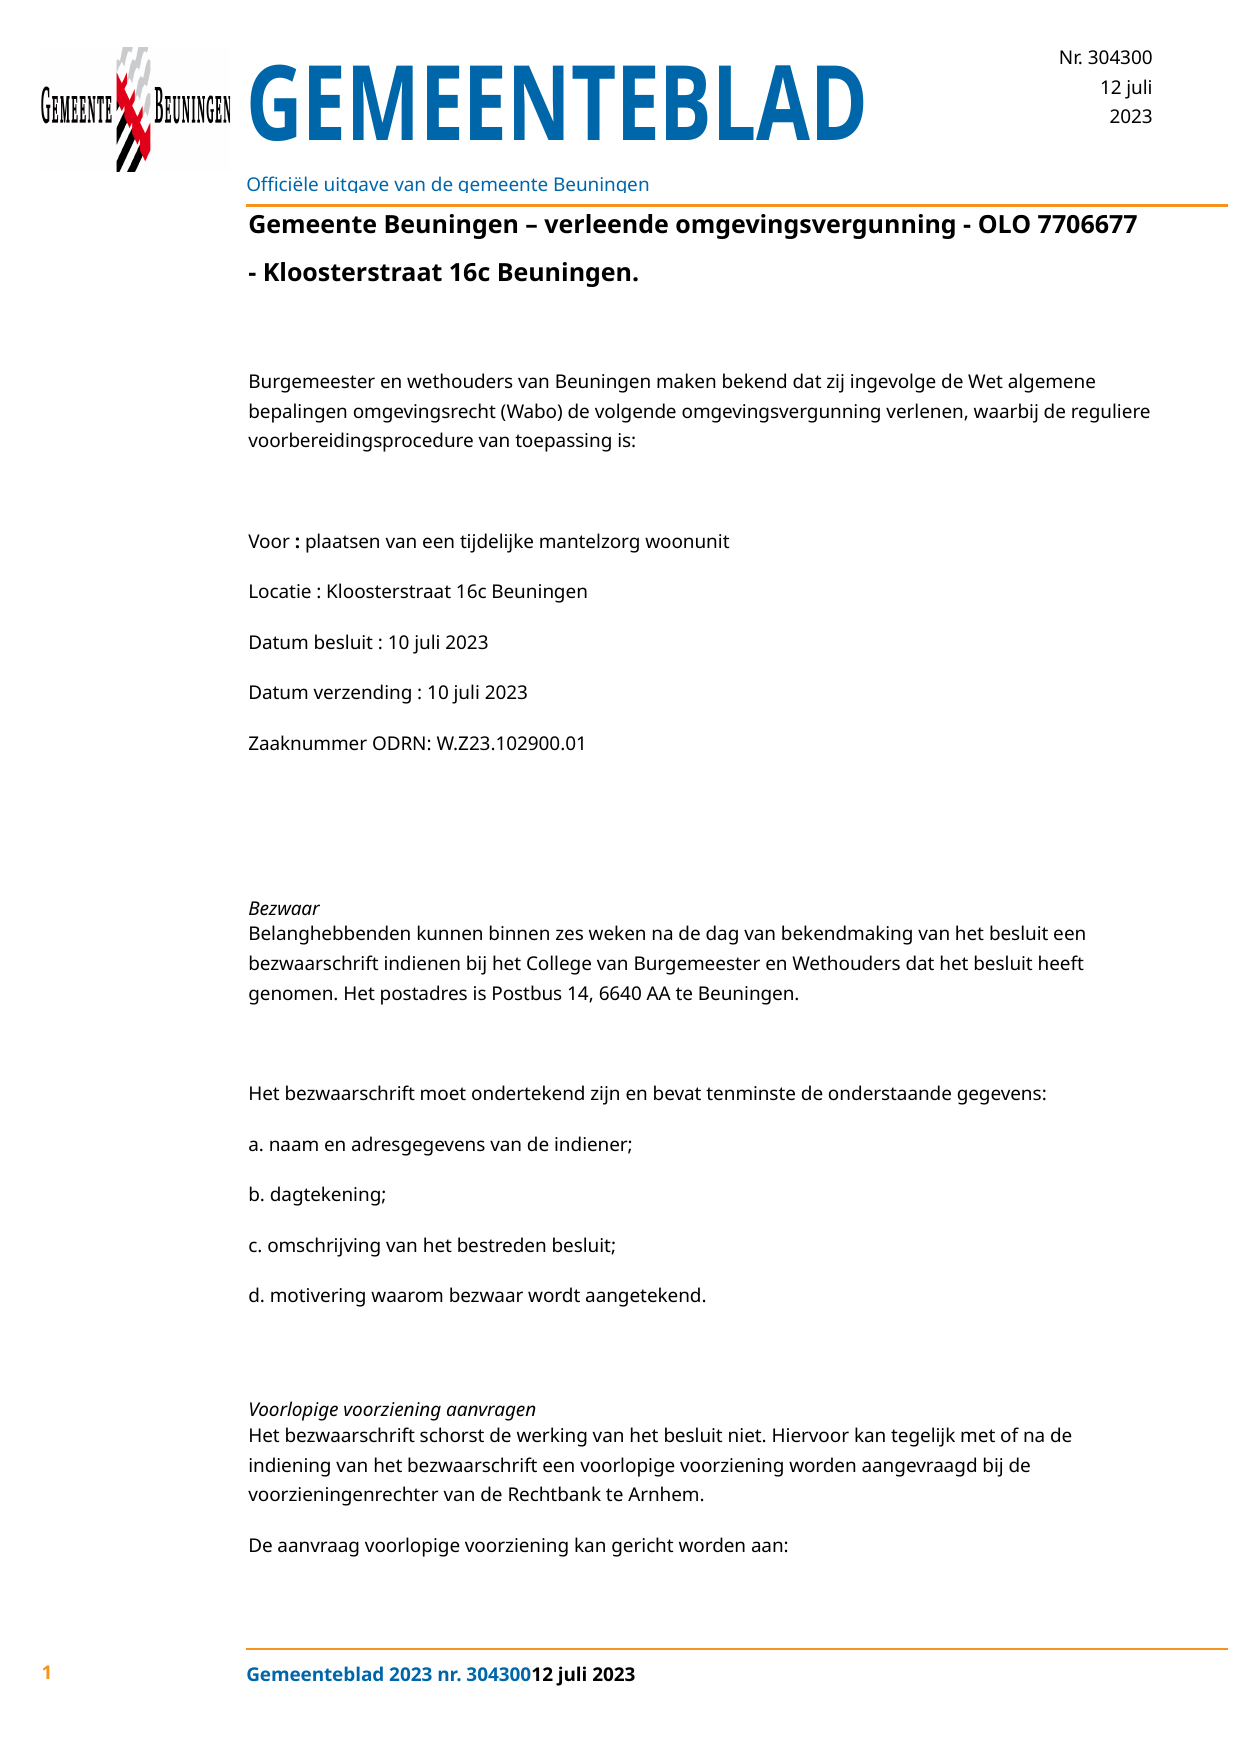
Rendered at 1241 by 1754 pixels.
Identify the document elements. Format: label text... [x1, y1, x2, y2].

text b. dagtekening; [248, 1181, 1152, 1207]
text Bezwaar [248, 895, 1152, 921]
text c. omschrijving van het bestreden besluit; [248, 1232, 1152, 1257]
text Het bezwaarschrift schorst de werking van het besluit niet. Hiervoor kan tegelijk met of na de indiening van het bezwaarschrift een voorlopige voorziening worden aangevraagd bij de voorzieningenrechter van de Rechtbank te Arnhem. [248, 1422, 1152, 1507]
text De aanvraag voorlopige voorziening kan gericht worden aan: [248, 1532, 1152, 1558]
text Voorlopige voorziening aanvragen [248, 1397, 1152, 1422]
text d. motivering waarom bezwaar wordt aangetekend. [248, 1282, 1152, 1308]
text a. naam en adresgegevens van de indiener; [248, 1131, 1152, 1157]
text Datum besluit : 10 juli 2023 [248, 629, 1152, 655]
picture [41, 47, 231, 172]
text Zaaknummer ODRN: W.Z23.102900.01 [248, 730, 1152, 756]
text Het bezwaarschrift moet ondertekend zijn en bevat tenminste de onderstaande gegevens: [248, 1081, 1152, 1106]
text Gemeente Beuningen – verleende omgevingsvergunning - OLO 7706677 - Kloosterstraat 16c Beuningen. [248, 207, 1152, 288]
text Voor : plaatsen van een tijdelijke mantelzorg woonunit [248, 528, 1152, 554]
text Burgemeester en wethouders van Beuningen maken bekend dat zij ingevolge de Wet algemene bepalingen omgevingsrecht (Wabo) de volgende omgevingsvergunning verlenen, waarbij de reguliere voorbereidingsprocedure van toepassing is: [248, 368, 1152, 453]
text Datum verzending : 10 juli 2023 [248, 679, 1152, 705]
text Belanghebbenden kunnen binnen zes weken na de dag van bekendmaking van het besluit een bezwaarschrift indienen bij het College van Burgemeester en Wethouders dat het besluit heeft genomen. Het postadres is Postbus 14, 6640 AA te Beuningen. [248, 921, 1152, 1005]
text Locatie : Kloosterstraat 16c Beuningen [248, 579, 1152, 604]
